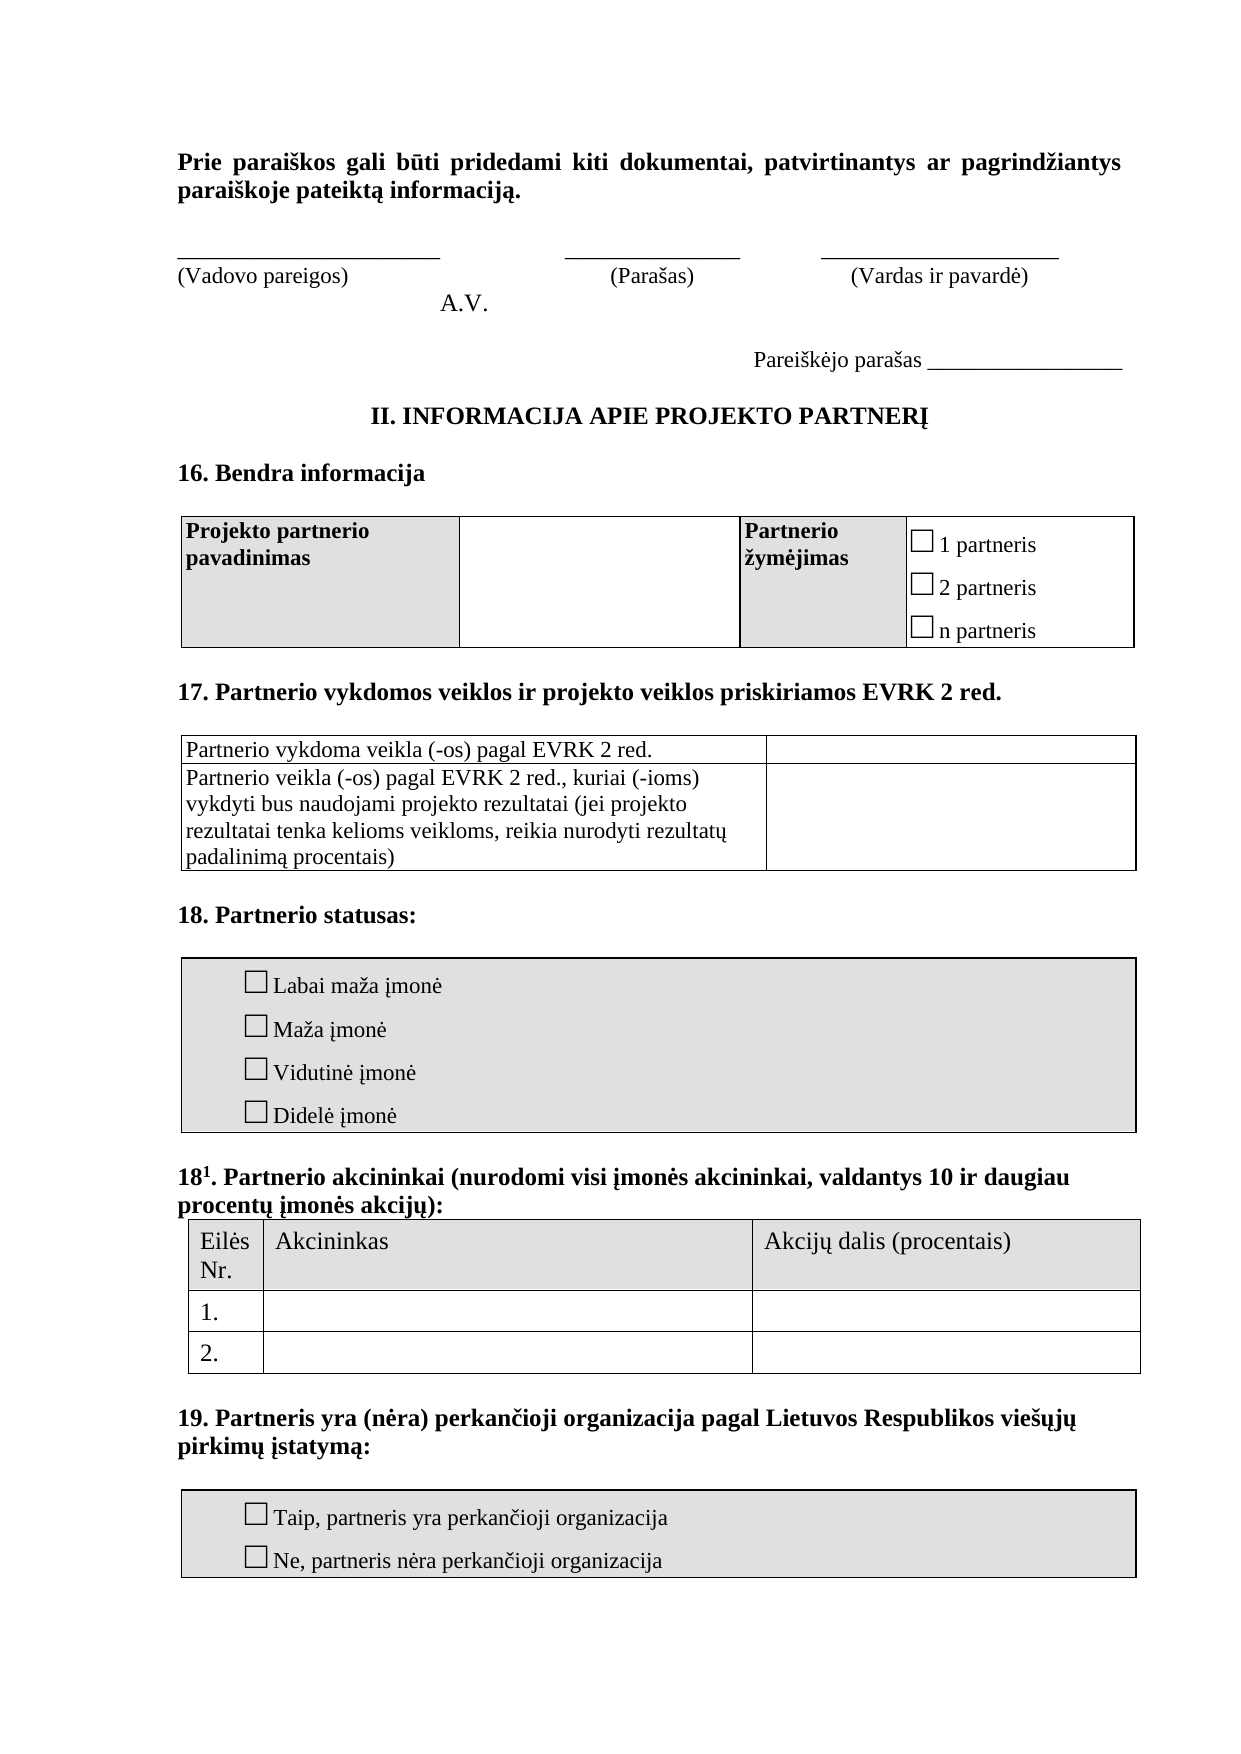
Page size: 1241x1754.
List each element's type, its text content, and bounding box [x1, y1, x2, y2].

text II. INFORMACIJA APIE PROJEKTO PARTNERĮ [177, 401, 1122, 429]
table_header □ 1 partneris □ 2 partneris □ n partneris [907, 517, 1133, 647]
table_header Projekto partnerio pavadinimas [182, 517, 459, 647]
table_header □ Taip, partneris yra perkančioji organizacija □ Ne, partneris nėra perkančioji organizacija [182, 1491, 1135, 1577]
text _____________________ ______________ ___________________ [177, 233, 1122, 262]
table_header Akcininkas [264, 1220, 752, 1289]
table_cell Partnerio veikla (-os) pagal EVRK 2 red., kuriai (-ioms) vykdyti bus naudojami projekto rezultatai (jei projekto rezultatai tenka kelioms veikloms, reikia nurodyti rezultatų padalinimą procentais) [182, 764, 766, 869]
table_header [460, 517, 739, 647]
table_cell [767, 764, 1135, 869]
table_header Partnerio vykdoma veikla (-os) pagal EVRK 2 red. [182, 736, 766, 762]
text 16. Bendra informacija [177, 458, 1122, 487]
table_cell 1. [189, 1291, 263, 1331]
table_header Partnerio žymėjimas [741, 517, 906, 647]
table_cell [753, 1332, 1140, 1373]
table_header [767, 736, 1135, 762]
table_header Eilės Nr. [189, 1220, 263, 1289]
table_header □ Labai maža įmonė □ Maža įmonė □ Vidutinė įmonė □ Didelė įmonė [182, 959, 1135, 1131]
table_cell [264, 1291, 752, 1331]
table_header Akcijų dalis (procentais) [753, 1220, 1140, 1289]
text 17. Partnerio vykdomos veiklos ir projekto veiklos priskiriamos EVRK 2 red. [177, 677, 1122, 706]
text 181. Partnerio akcininkai (nurodomi visi įmonės akcininkai, valdantys 10 ir daugiau procentų įmonės akcijų): [177, 1162, 1122, 1219]
text 19. Partneris yra (nėra) perkančioji organizacija pagal Lietuvos Respublikos viešųjų pirkimų įstatymą: [177, 1403, 1122, 1460]
table_cell [753, 1291, 1140, 1331]
text Pareiškėjo parašas _________________ [177, 346, 1122, 372]
text 18. Partnerio statusas: [177, 900, 1122, 928]
text A.V. [440, 288, 1122, 317]
table_cell 2. [189, 1332, 263, 1373]
text (Vadovo pareigos) (Parašas) (Vardas ir pavardė) [177, 262, 1122, 288]
text Prie paraiškos gali būti pridedami kiti dokumentai, patvirtinantys ar pagrindžiantys paraiškoje pateiktą informaciją. [177, 147, 1122, 204]
table_cell [264, 1332, 752, 1373]
